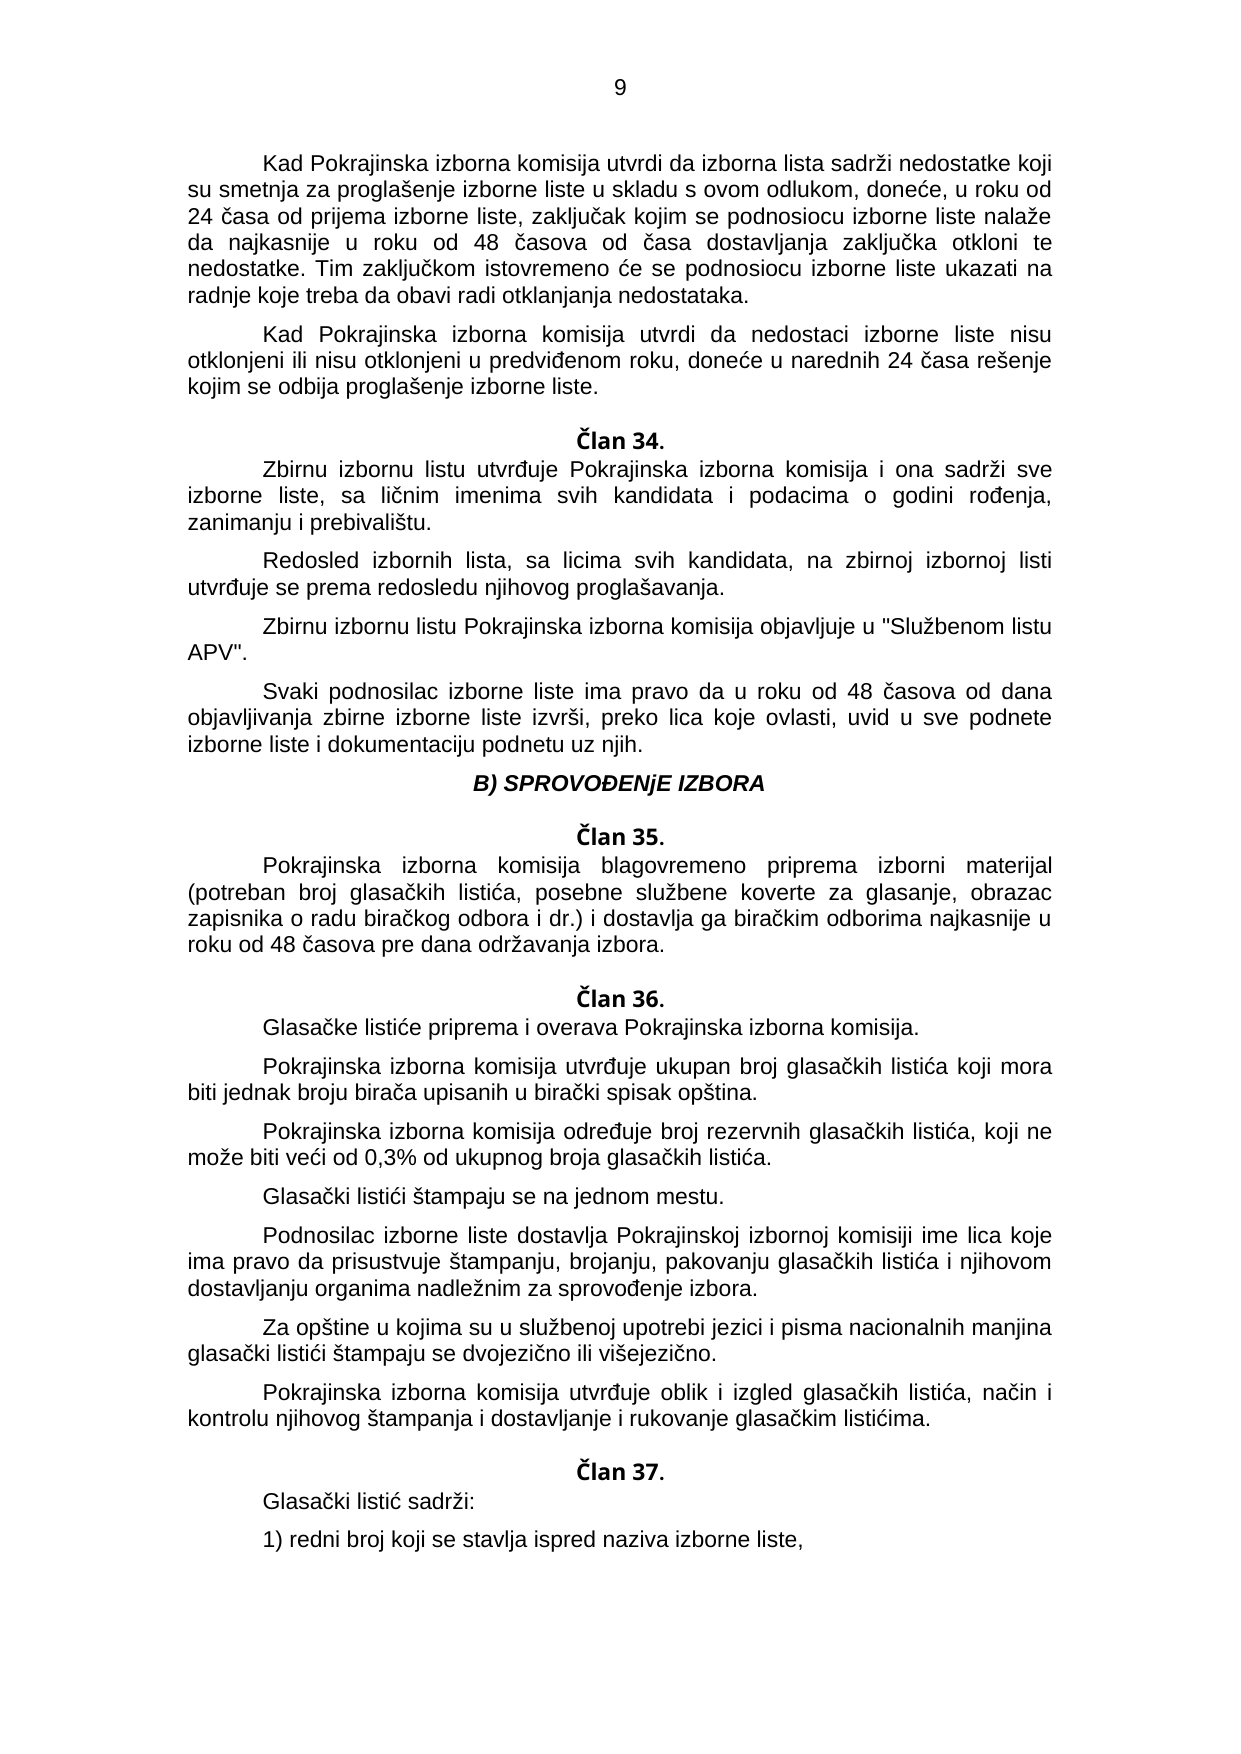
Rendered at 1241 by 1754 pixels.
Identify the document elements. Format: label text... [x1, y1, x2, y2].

text Zbirnu izbornu listu Pokrajinska izborna komisija objavljuje u "Službenom listu APV". [187, 613, 1053, 665]
text Za opštine u kojima su u službenoj upotrebi jezici i pisma nacionalnih manjina glasački listići štampaju se dvojezično ili višejezično. [187, 1313, 1053, 1366]
text Glasački listići štampaju se na jednom mestu. [187, 1183, 1053, 1209]
text Član 34. [262, 425, 978, 456]
text Pokrajinska izborna komisija utvrđuje ukupan broj glasačkih listića koji mora biti jednak broju birača upisanih u birački spisak opština. [187, 1053, 1053, 1105]
text Pokrajinska izborna komisija određuje broj rezervnih glasačkih listića, koji ne može biti veći od 0,3% od ukupnog broja glasačkih listića. [187, 1118, 1053, 1171]
text 1) redni broj koji se stavlja ispred naziva izborne liste, [187, 1526, 1053, 1553]
text Podnosilac izborne liste dostavlja Pokrajinskoj izbornoj komisiji ime lica koje ima pravo da prisustvuje štampanju, brojanju, pakovanju glasačkih listića i njihovom dostavljanju organima nadležnim za sprovođenje izbora. [187, 1222, 1053, 1301]
text Glasački listić sadrži: [187, 1488, 1053, 1514]
text Član 36. [262, 982, 978, 1014]
text Zbirnu izbornu listu utvrđuje Pokrajinska izborna komisija i ona sadrži sve izborne liste, sa ličnim imenima svih kandidata i podacima o godini rođenja, zanimanju i prebivalištu. [187, 456, 1053, 535]
text Član 37. [262, 1456, 978, 1488]
text Član 35. [262, 821, 978, 852]
text Kad Pokrajinska izborna komisija utvrdi da nedostaci izborne liste nisu otklonjeni ili nisu otklonjeni u predviđenom roku, doneće u narednih 24 časa rešenje kojim se odbija proglašenje izborne liste. [187, 321, 1053, 400]
text B) SPROVOĐENjE IZBORA [187, 769, 1053, 796]
text Glasačke listiće priprema i overava Pokrajinska izborna komisija. [187, 1014, 1053, 1040]
text Pokrajinska izborna komisija blagovremeno priprema izborni materijal (potreban broj glasačkih listića, posebne službene koverte za glasanje, obrazac zapisnika o radu biračkog odbora i dr.) i dostavlja ga biračkim odborima najkasnije u roku od 48 časova pre dana održavanja izbora. [187, 852, 1053, 957]
text Kad Pokrajinska izborna komisija utvrdi da izborna lista sadrži nedostatke koji su smetnja za proglašenje izborne liste u skladu s ovom odlukom, doneće, u roku od 24 časa od prijema izborne liste, zaključak kojim se podnosiocu izborne liste nalaže da najkasnije u roku od 48 časova od časa dostavljanja zaključka otkloni te nedostatke. Tim zaključkom istovremeno će se podnosiocu izborne liste ukazati na radnje koje treba da obavi radi otklanjanja nedostataka. [187, 150, 1053, 308]
text Pokrajinska izborna komisija utvrđuje oblik i izgled glasačkih listića, način i kontrolu njihovog štampanja i dostavljanje i rukovanje glasačkim listićima. [187, 1379, 1053, 1431]
text Svaki podnosilac izborne liste ima pravo da u roku od 48 časova od dana objavljivanja zbirne izborne liste izvrši, preko lica koje ovlasti, uvid u sve podnete izborne liste i dokumentaciju podnetu uz njih. [187, 678, 1053, 757]
text Redosled izbornih lista, sa licima svih kandidata, na zbirnoj izbornoj listi utvrđuje se prema redosledu njihovog proglašavanja. [187, 547, 1053, 600]
